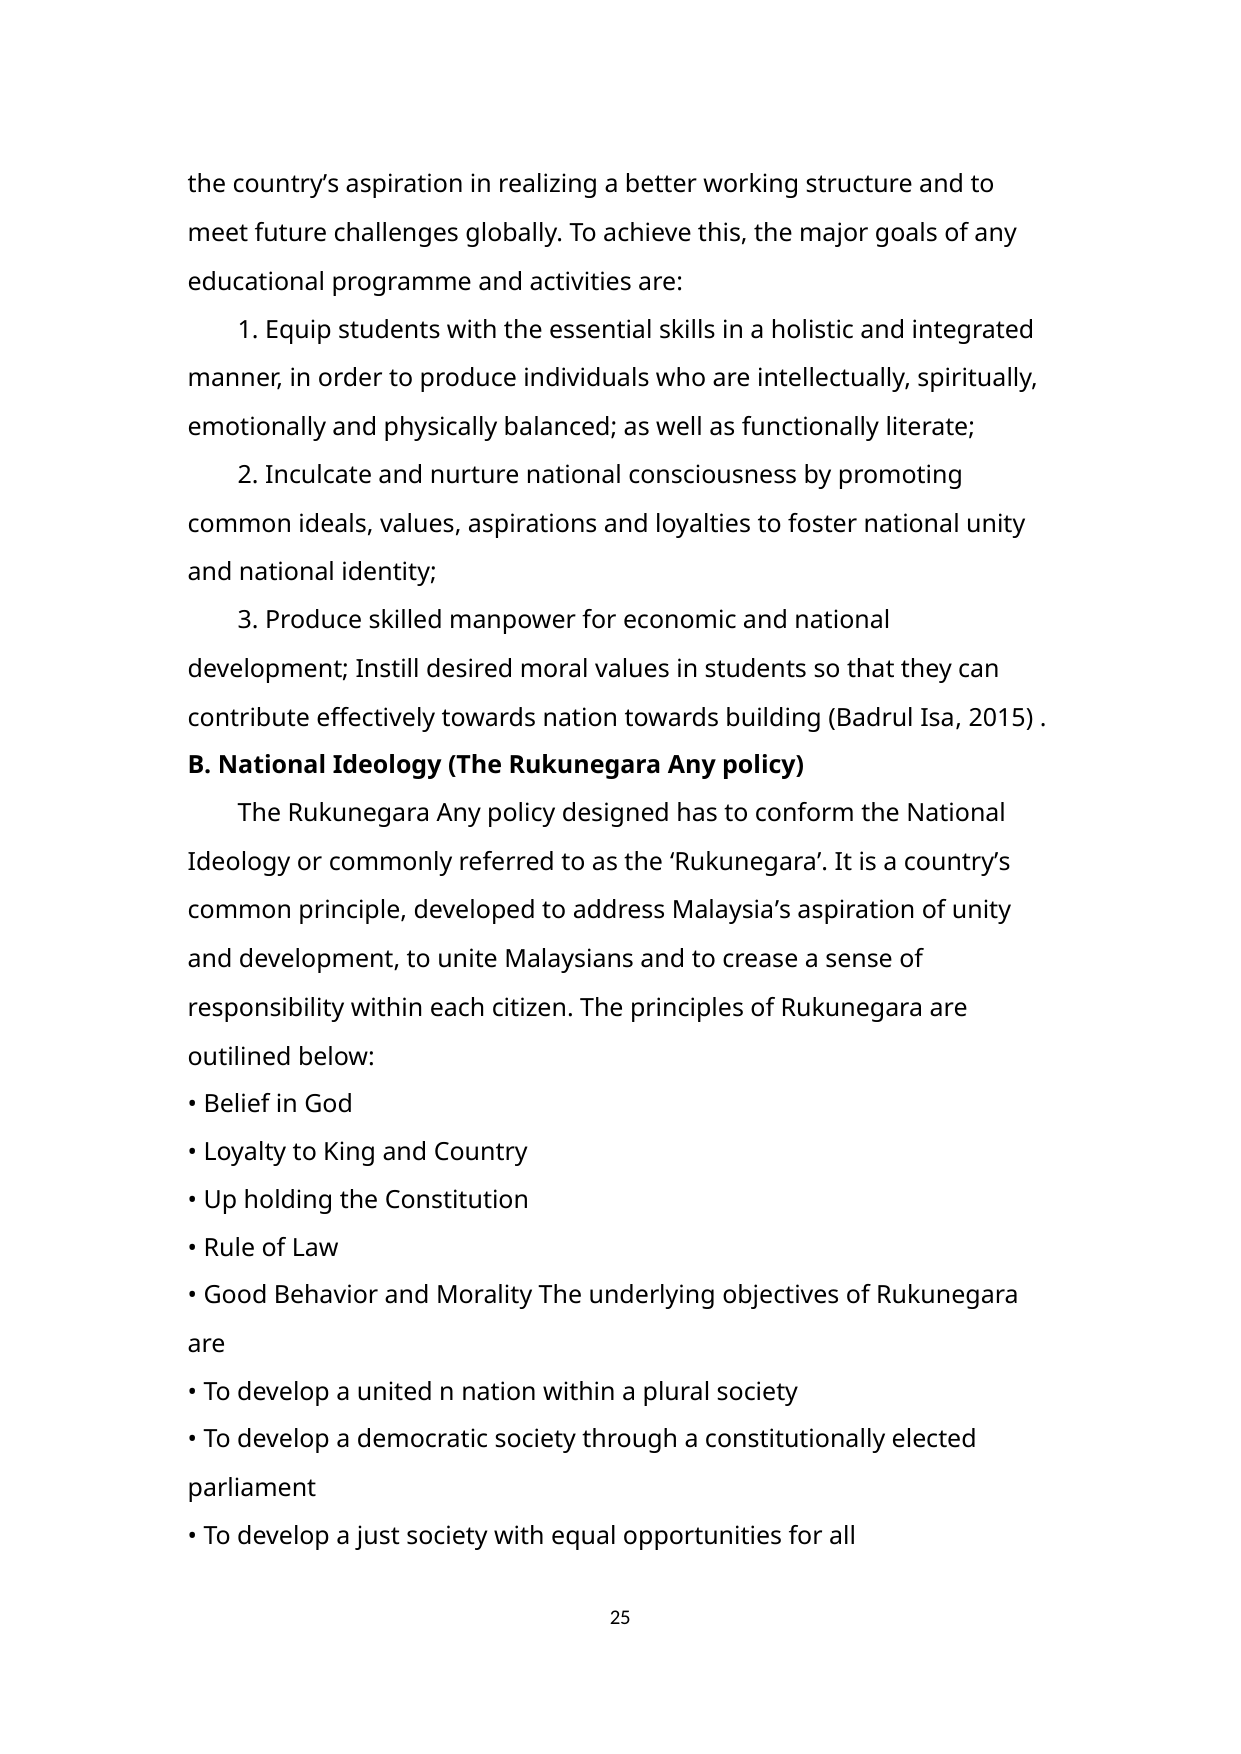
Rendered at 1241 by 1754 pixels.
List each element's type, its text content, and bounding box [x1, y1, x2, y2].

text • Belief in God [187, 1084, 1053, 1122]
text 1. Equip students with the essential skills in a holistic and integrated manner, in order to produce individuals who are intellectually, spiritually, emotionally and physically balanced; as well as functionally literate; [187, 310, 1053, 445]
text • To develop a just society with equal opportunities for all [187, 1516, 1053, 1553]
text B. National Ideology (The Rukunegara Any policy) [187, 745, 1053, 783]
text • To develop a democratic society through a constitutionally elected parliament [187, 1419, 1053, 1506]
text the country’s aspiration in realizing a better working structure and to meet future challenges globally. To achieve this, the major goals of any educational programme and activities are: [187, 164, 1053, 299]
text • Rule of Law [187, 1228, 1053, 1265]
text • To develop a united n nation within a plural society [187, 1372, 1053, 1409]
text The Rukunegara Any policy designed has to conform the National Ideology or commonly referred to as the ‘Rukunegara’. It is a country’s common principle, developed to address Malaysia’s aspiration of unity and development, to unite Malaysians and to crease a sense of responsibility within each citizen. The principles of Rukunegara are outilined below: [187, 793, 1053, 1074]
text 3. Produce skilled manpower for economic and national development; Instill desired moral values in students so that they can contribute effectively towards nation towards building (Badrul Isa, 2015) . [187, 600, 1053, 735]
text • Up holding the Constitution [187, 1180, 1053, 1217]
text • Loyalty to King and Country [187, 1132, 1053, 1170]
text 2. Inculcate and nurture national consciousness by promoting common ideals, values, aspirations and loyalties to foster national unity and national identity; [187, 455, 1053, 590]
text • Good Behavior and Morality The underlying objectives of Rukunegara are [187, 1275, 1053, 1362]
